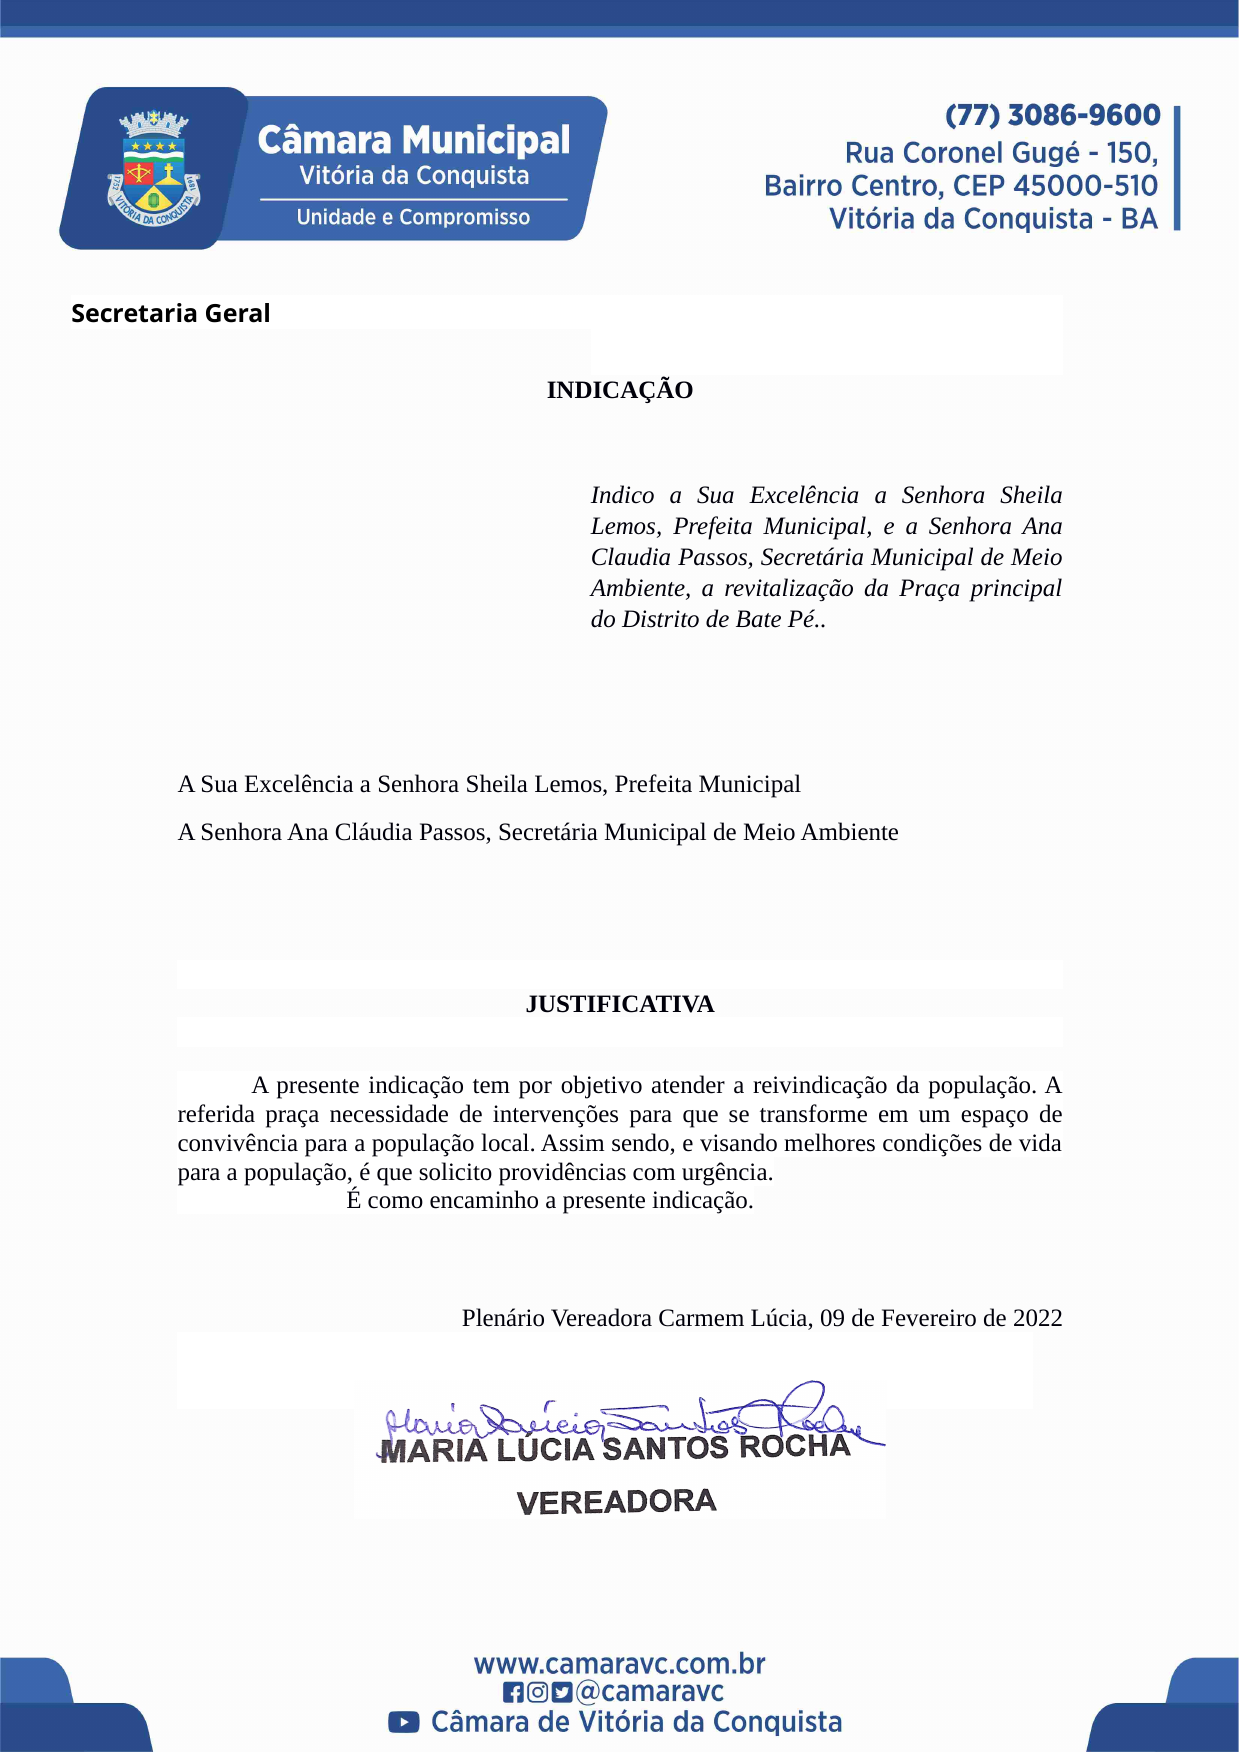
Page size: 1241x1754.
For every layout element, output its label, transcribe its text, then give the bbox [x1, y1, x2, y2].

text Secretaria Geral [71, 295, 1063, 329]
text Indico a Sua Excelência a Senhora Sheila Lemos, Prefeita Municipal, e a Senhora Ana Claudia Passos, Secretária Municipal de Meio Ambiente, a revitalização da Praça principal do Distrito de Bate Pé.. [591, 480, 1063, 633]
text JUSTIFICATIVA [177, 989, 1063, 1017]
text A Senhora Ana Cláudia Passos, Secretária Municipal de Meio Ambiente [177, 817, 1063, 846]
picture [0, 0, 1239, 1752]
text Plenário Vereadora Carmem Lúcia, 09 de Fevereiro de 2022 [177, 1303, 1063, 1332]
text INDICAÇÃO [177, 375, 1063, 404]
text É como encaminho a presente indicação. [754, 1186, 1063, 1214]
text A Sua Excelência a Senhora Sheila Lemos, Prefeita Municipal [177, 769, 1063, 798]
text A presente indicação tem por objetivo atender a reivindicação da população. A referida praça necessidade de intervenções para que se transforme em um espaço de convivência para a população local. Assim sendo, e visando melhores condições de vida para a população, é que solicito providências com urgência. [774, 1157, 1063, 1186]
